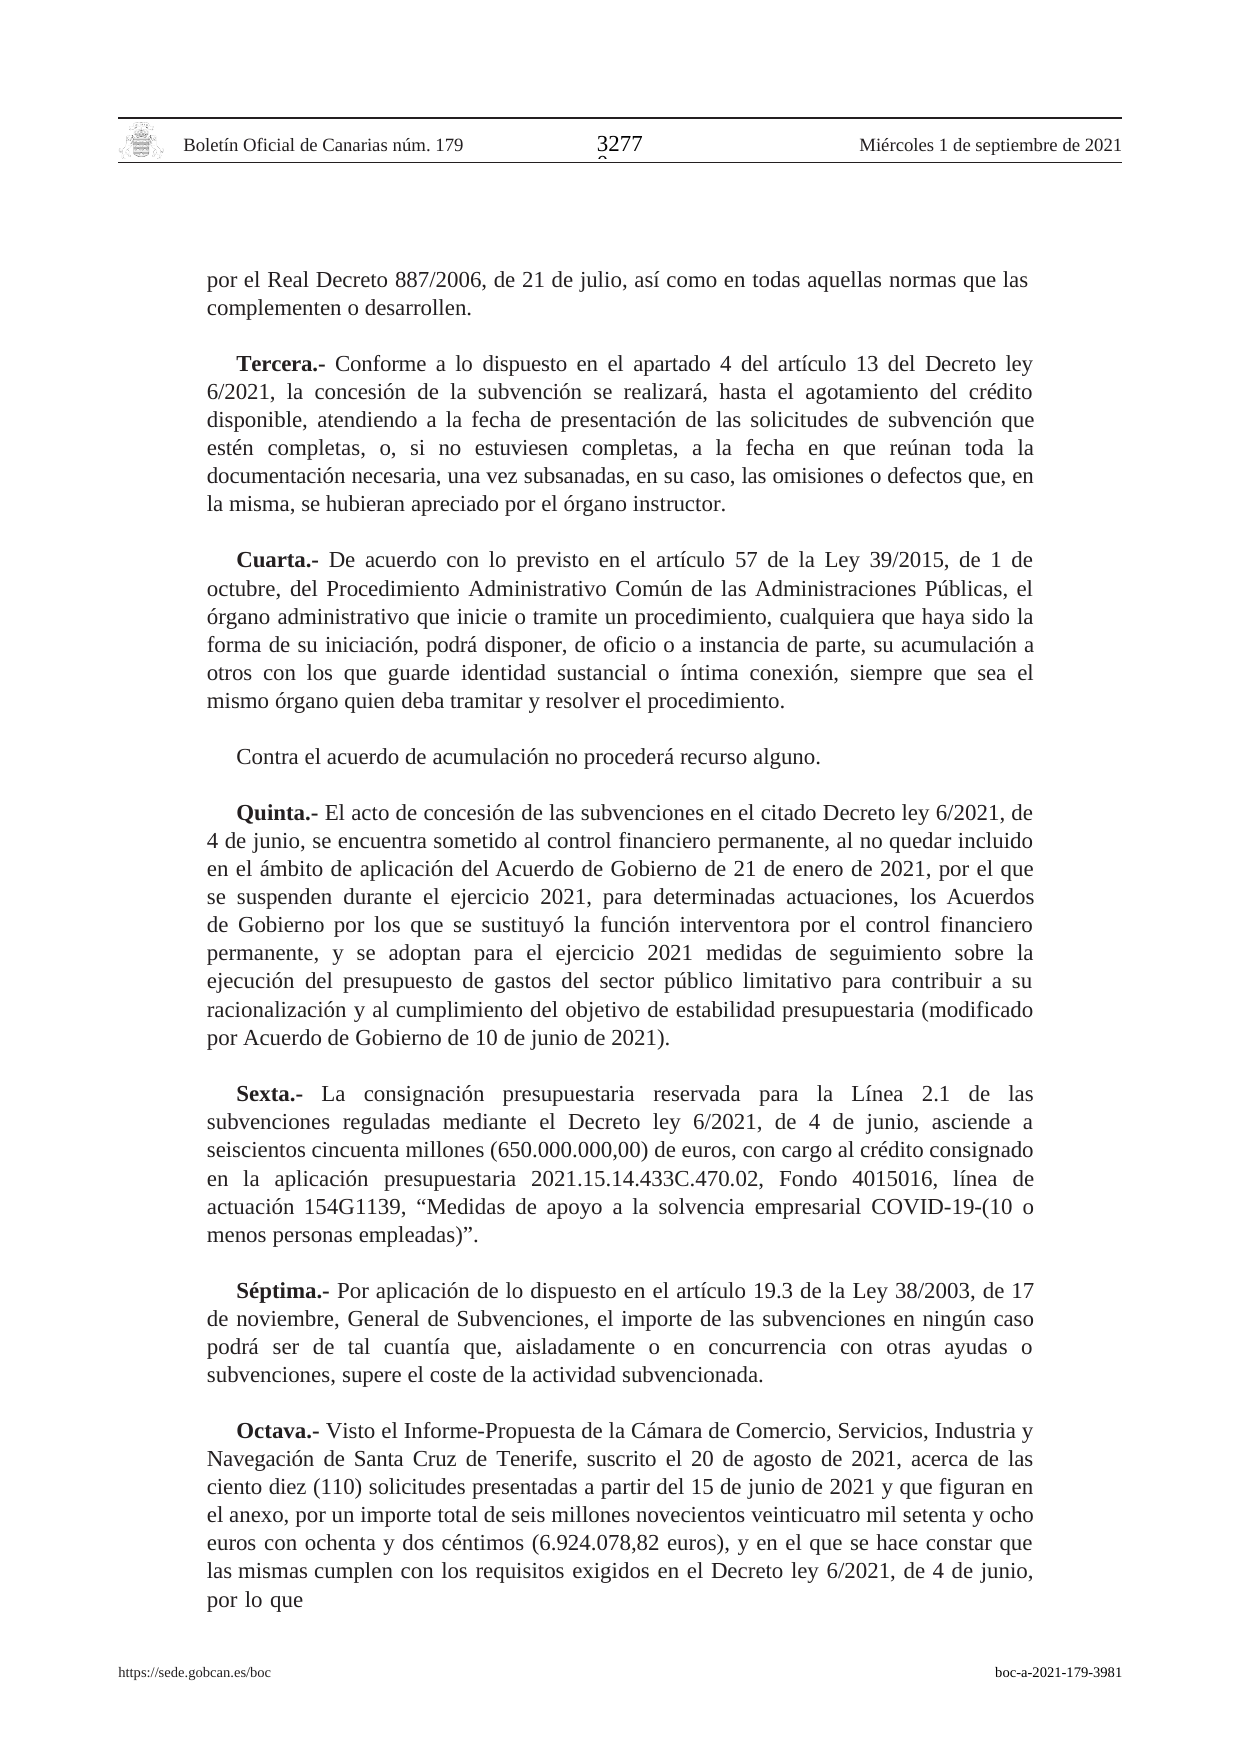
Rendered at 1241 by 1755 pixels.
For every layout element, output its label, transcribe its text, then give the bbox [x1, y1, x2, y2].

text por el Real Decreto 887/2006, de 21 de julio, así como en todas aquellas normas que las complementen o desarrollen. [207, 266, 1066, 321]
text Séptima.- Por aplicación de lo dispuesto en el artículo 19.3 de la Ley 38/2003, de 17 de noviembre, General de Subvenciones, el importe de las subvenciones en ningún caso podrá ser de tal cuantía que, aisladamente o en concurrencia con otras ayudas o subvenciones, supere el coste de la actividad subvencionada. [207, 1277, 1034, 1387]
text Tercera.- Conforme a lo dispuesto en el apartado 4 del artículo 13 del Decreto ley 6/2021, la concesión de la subvención se realizará, hasta el agotamiento del crédito disponible, atendiendo a la fecha de presentación de las solicitudes de subvención que estén completas, o, si no estuviesen completas, a la fecha en que reúnan toda la documentación necesaria, una vez subsanadas, en su caso, las omisiones o defectos que, en la misma, se hubieran apreciado por el órgano instructor. [207, 350, 1034, 517]
text Quinta.- El acto de concesión de las subvenciones en el citado Decreto ley 6/2021, de 4 de junio, se encuentra sometido al control financiero permanente, al no quedar incluido en el ámbito de aplicación del Acuerdo de Gobierno de 21 de enero de 2021, por el que se suspenden durante el ejercicio 2021, para determinadas actuaciones, los Acuerdos de Gobierno por los que se sustituyó la función interventora por el control financiero permanente, y se adoptan para el ejercicio 2021 medidas de seguimiento sobre la ejecución del presupuesto de gastos del sector público limitativo para contribuir a su racionalización y al cumplimiento del objetivo de estabilidad presupuestaria (modificado por Acuerdo de Gobierno de 10 de junio de 2021). [207, 799, 1034, 1050]
text Octava.- Visto el Informe-Propuesta de la Cámara de Comercio, Servicios, Industria y Navegación de Santa Cruz de Tenerife, suscrito el 20 de agosto de 2021, acerca de las ciento diez (110) solicitudes presentadas a partir del 15 de junio de 2021 y que figuran en el anexo, por un importe total de seis millones novecientos veinticuatro mil setenta y ocho euros con ochenta y dos céntimos (6.924.078,82 euros), y en el que se hace constar que las mismas cumplen con los requisitos exigidos en el Decreto ley 6/2021, de 4 de junio, por lo que [207, 1417, 1034, 1612]
text Cuarta.- De acuerdo con lo previsto en el artículo 57 de la Ley 39/2015, de 1 de octubre, del Procedimiento Administrativo Común de las Administraciones Públicas, el órgano administrativo que inicie o tramite un procedimiento, cualquiera que haya sido la forma de su iniciación, podrá disponer, de oficio o a instancia de parte, su acumulación a otros con los que guarde identidad sustancial o íntima conexión, siempre que sea el mismo órgano quien deba tramitar y resolver el procedimiento. [207, 546, 1034, 713]
text Sexta.- La consignación presupuestaria reservada para la Línea 2.1 de las subvenciones reguladas mediante el Decreto ley 6/2021, de 4 de junio, asciende a seiscientos cincuenta millones (650.000.000,00) de euros, con cargo al crédito consignado en la aplicación presupuestaria 2021.15.14.433C.470.02, Fondo 4015016, línea de actuación 154G1139, “Medidas de apoyo a la solvencia empresarial COVID-19-(10 o menos personas empleadas)”. [207, 1080, 1034, 1247]
text Contra el acuerdo de acumulación no procederá recurso alguno. [236, 743, 1066, 769]
